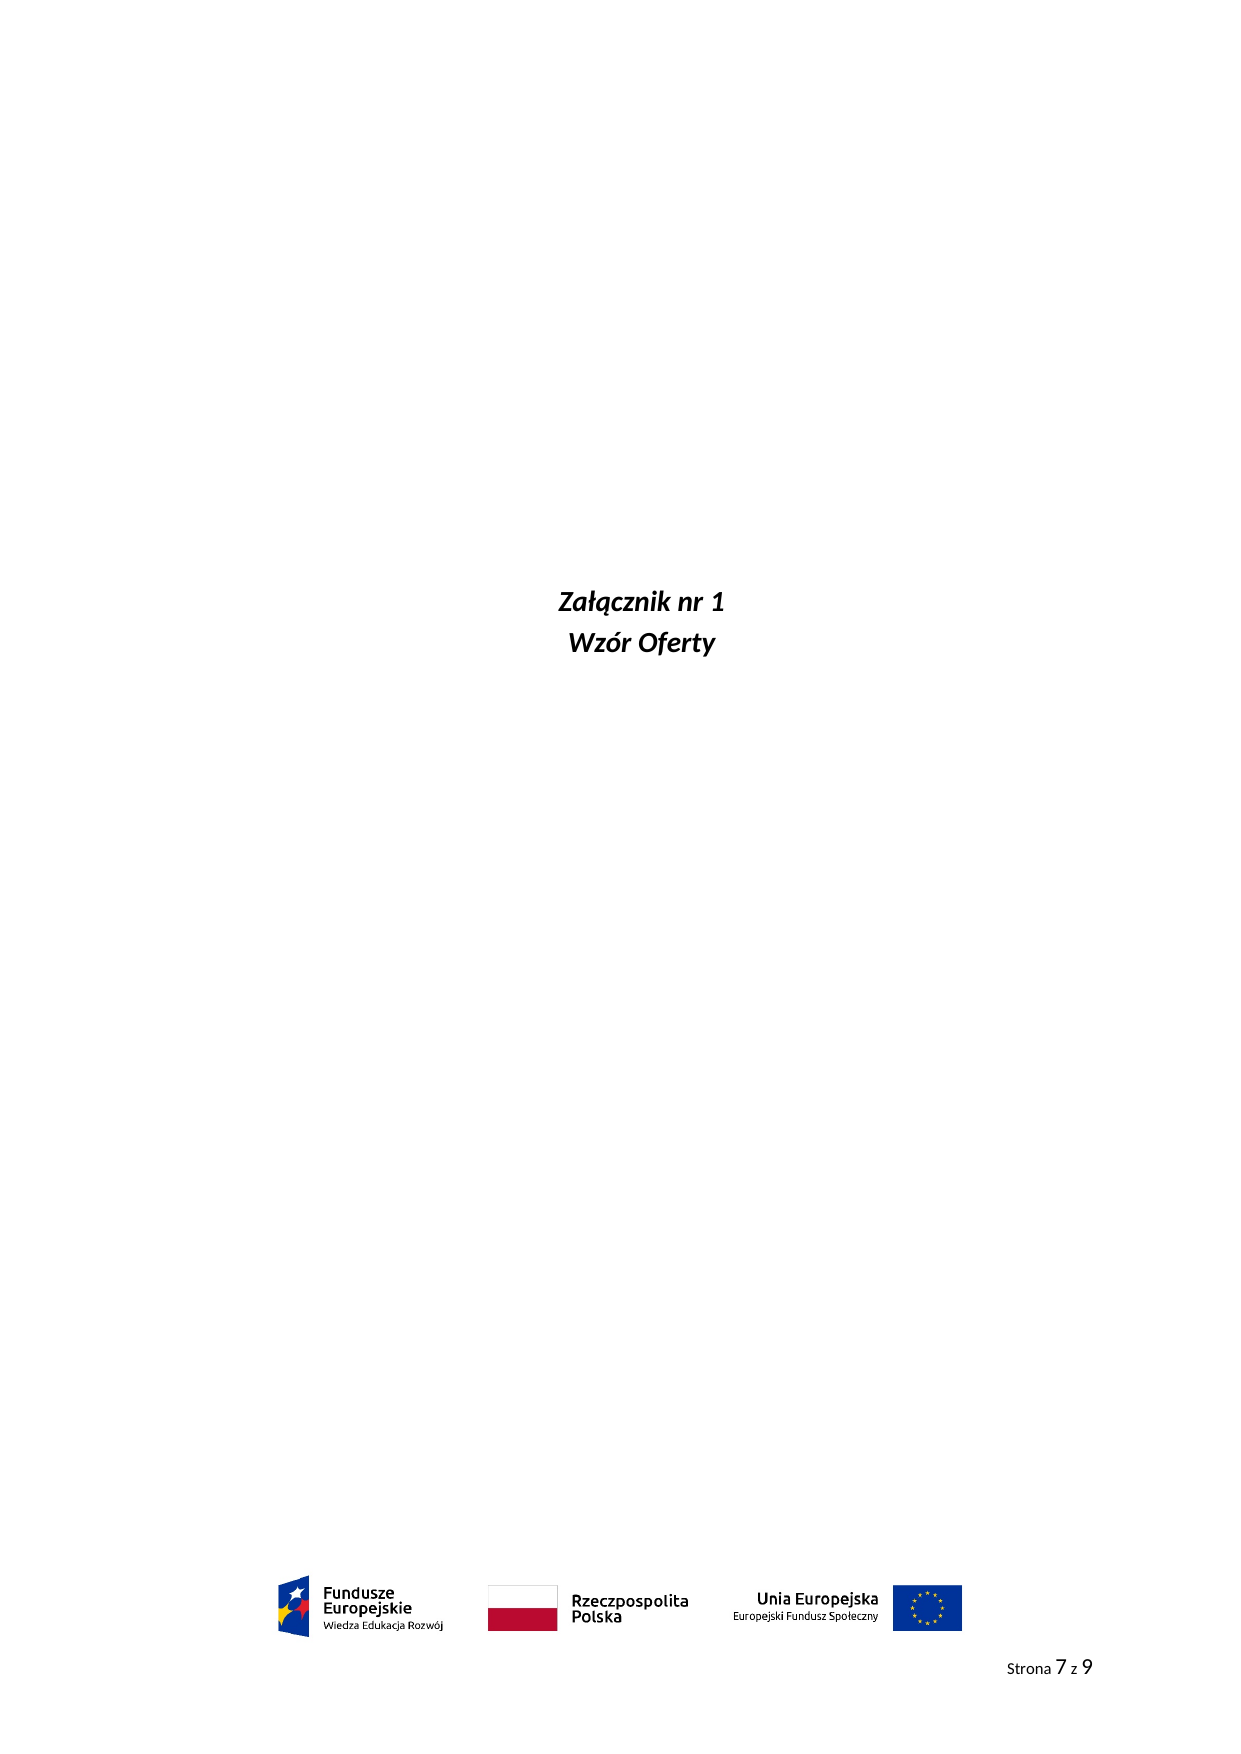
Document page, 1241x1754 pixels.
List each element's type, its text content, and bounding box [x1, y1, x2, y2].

picture [263, 1560, 977, 1652]
list Wzór Oferty [193, 624, 1092, 660]
list Załącznik nr 1 [193, 583, 1092, 619]
